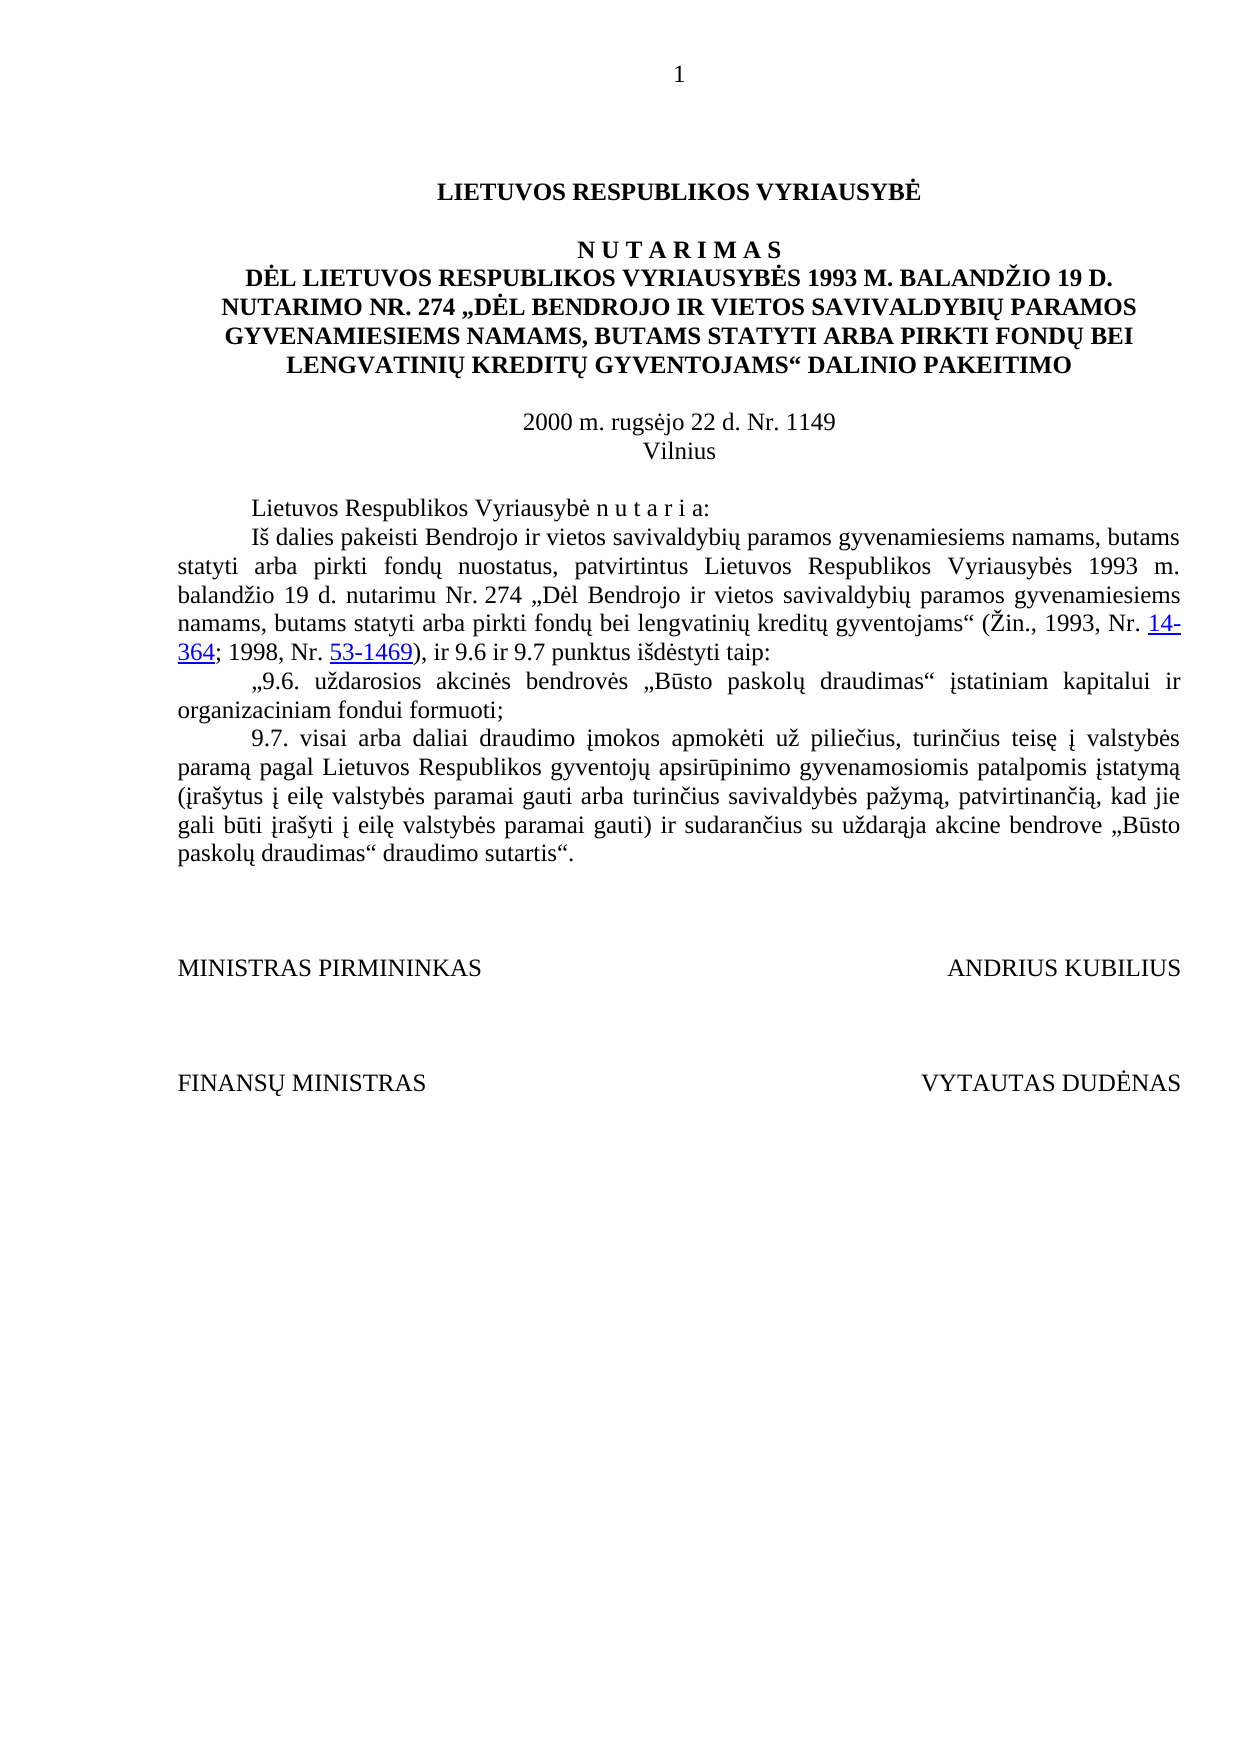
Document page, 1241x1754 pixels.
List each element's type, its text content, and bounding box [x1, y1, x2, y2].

text „9.6. uždarosios akcinės bendrovės „Būsto paskolų draudimas“ įstatiniam kapitalui ir organizaciniam fondui formuoti; [177, 666, 1181, 723]
text 9.7. visai arba daliai draudimo įmokos apmokėti už piliečius, turinčius teisę į valstybės paramą pagal Lietuvos Respublikos gyventojų apsirūpinimo gyvenamosiomis patalpomis įstatymą (įrašytus į eilę valstybės paramai gauti arba turinčius savivaldybės pažymą, patvirtinančią, kad jie gali būti įrašyti į eilę valstybės paramai gauti) ir sudarančius su uždarąja akcine bendrove „Būsto paskolų draudimas“ draudimo sutartis“. [177, 723, 1181, 867]
text DĖL LIETUVOS RESPUBLIKOS VYRIAUSYBĖS 1993 M. BALANDŽIO 19 D. NUTARIMO NR. 274 „DĖL BENDROJO IR VIETOS SAVIVALDYBIŲ PARAMOS GYVENAMIESIEMS NAMAMS, BUTAMS STATYTI ARBA PIRKTI FONDŲ BEI LENGVATINIŲ KREDITŲ GYVENTOJAMS“ DALINIO PAKEITIMO [177, 263, 1181, 378]
text FINANSŲ MINISTRAS VYTAUTAS DUDĖNAS [177, 1068, 1181, 1097]
text LIETUVOS RESPUBLIKOS VYRIAUSYBĖ [177, 177, 1181, 206]
text MINISTRAS PIRMININKAS ANDRIUS KUBILIUS [177, 953, 1181, 982]
text 2000 m. rugsėjo 22 d. Nr. 1149 [177, 407, 1181, 436]
text Lietuvos Respublikos Vyriausybė nutaria: [177, 493, 1181, 522]
text Iš dalies pakeisti Bendrojo ir vietos savivaldybių paramos gyvenamiesiems namams, butams statyti arba pirkti fondų nuostatus, patvirtintus Lietuvos Respublikos Vyriausybės 1993 m. balandžio 19 d. nutarimu Nr. 274 „Dėl Bendrojo ir vietos savivaldybių paramos gyvenamiesiems namams, butams statyti arba pirkti fondų bei lengvatinių kreditų gyventojams“ (Žin., 1993, Nr. 14-364; 1998, Nr. 53-1469), ir 9.6 ir 9.7 punktus išdėstyti taip: [177, 522, 1181, 666]
text N U T A R I M A S [177, 235, 1181, 263]
text Vilnius [177, 436, 1181, 465]
